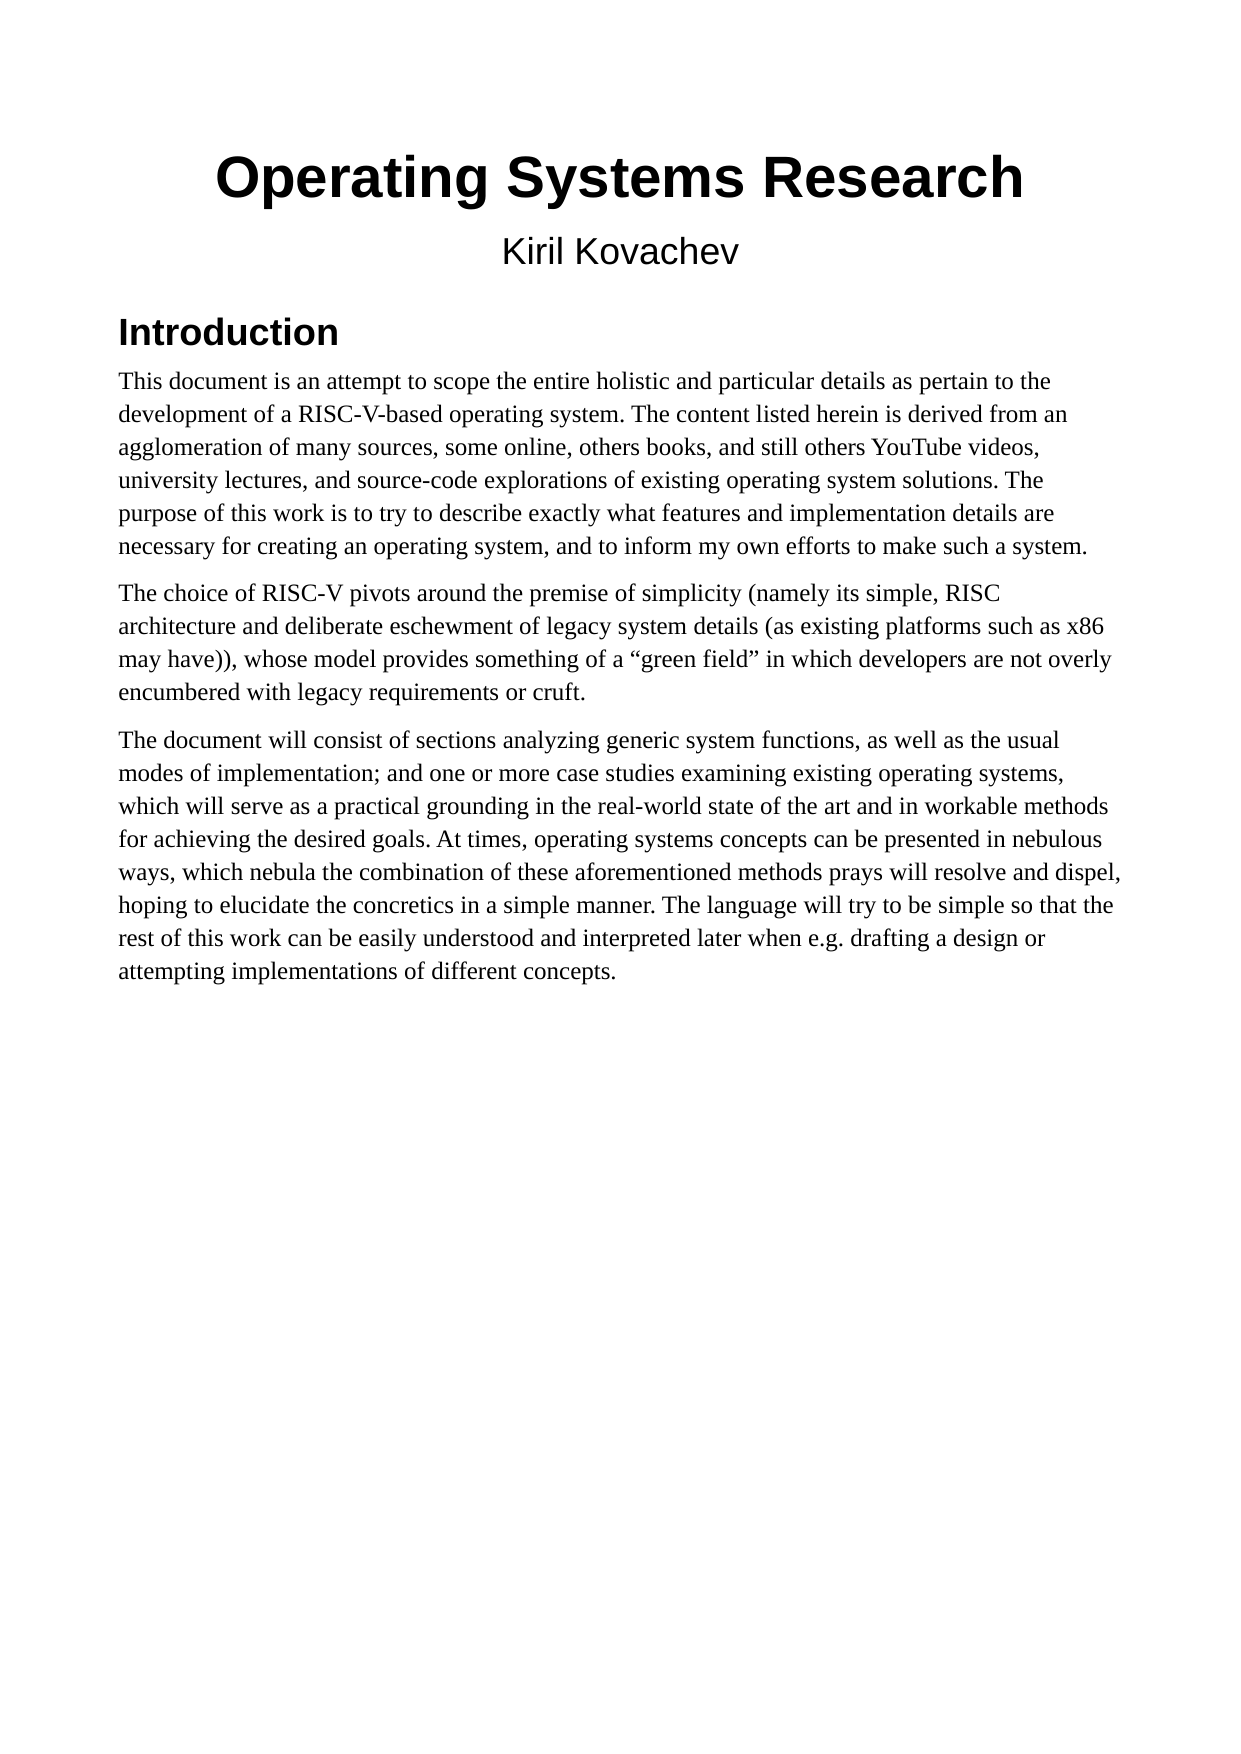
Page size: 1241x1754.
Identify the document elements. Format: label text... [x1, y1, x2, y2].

text This document is an attempt to scope the entire holistic and particular details as pertain to the development of a RISC-V-based operating system. The content listed herein is derived from an agglomeration of many sources, some online, others books, and still others YouTube videos, university lectures, and source-code explorations of existing operating system solutions. The purpose of this work is to try to describe exactly what features and implementation details are necessary for creating an operating system, and to inform my own efforts to make such a system. [118, 366, 1122, 559]
text The document will consist of sections analyzing generic system functions, as well as the usual modes of implementation; and one or more case studies examining existing operating systems, which will serve as a practical grounding in the real-world state of the art and in workable methods for achieving the desired goals. At times, operating systems concepts can be presented in nebulous ways, which nebula the combination of these aforementioned methods prays will resolve and dispel, hoping to elucidate the concretics in a simple manner. The language will try to be simple so that the rest of this work can be easily understood and interpreted later when e.g. drafting a design or attempting implementations of different concepts. [118, 725, 1122, 985]
text The choice of RISC-V pivots around the premise of simplicity (namely its simple, RISC architecture and deliberate eschewment of legacy system details (as existing platforms such as x86 may have)), whose model provides something of a “green field” in which developers are not overly encumbered with legacy requirements or cruft. [118, 578, 1122, 706]
subtitle Kiril Kovachev [118, 229, 1122, 272]
title Operating Systems Research [118, 143, 1122, 210]
subtitle Introduction [118, 309, 1122, 353]
